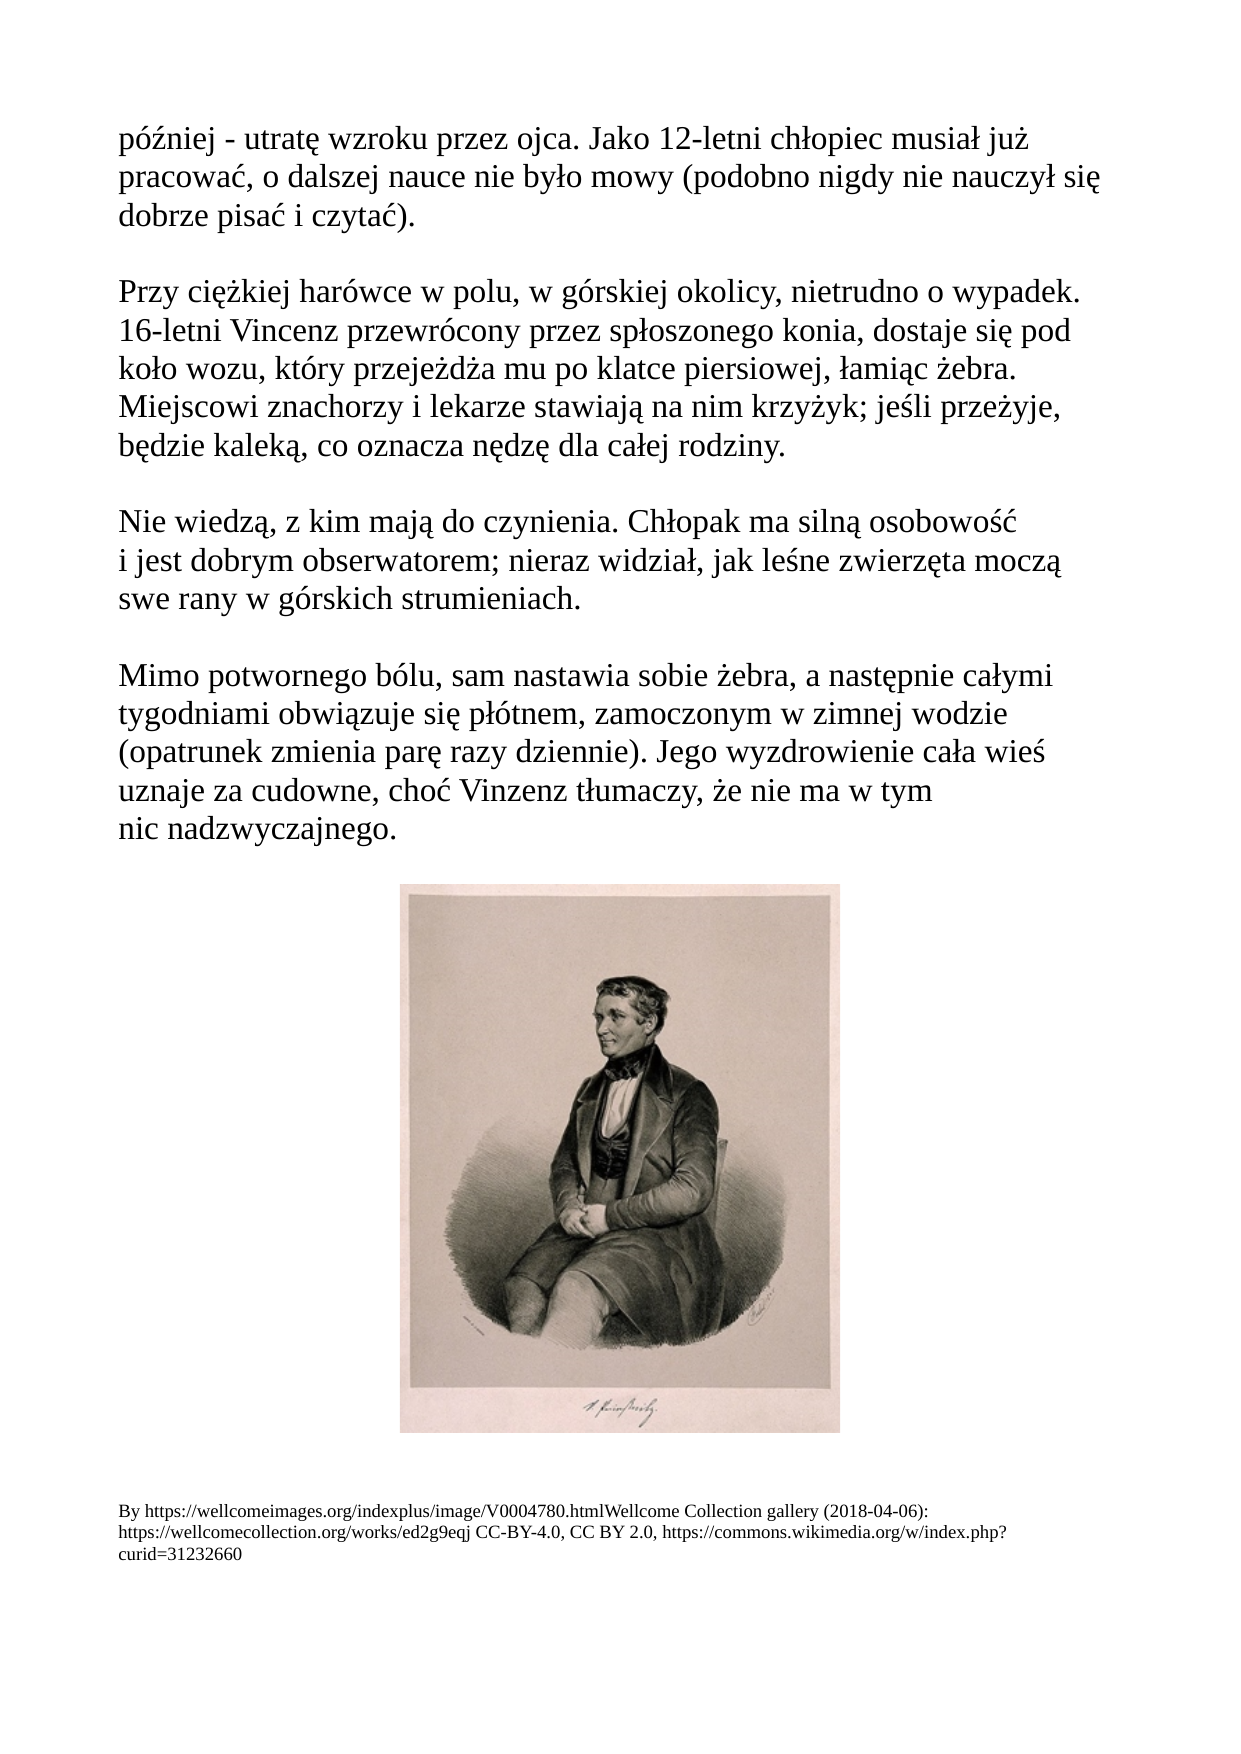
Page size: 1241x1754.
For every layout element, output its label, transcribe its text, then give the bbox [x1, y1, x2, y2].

text Nie wiedzą, z kim mają do czynienia. Chłopak ma silną osobowość i jest dobrym obserwatorem; nieraz widział, jak leśne zwierzęta moczą swe rany w górskich strumieniach. [118, 501, 1122, 616]
text By https://wellcomeimages.org/indexplus/image/V0004780.htmlWellcome Collection gallery (2018-04-06): https://wellcomecollection.org/works/ed2g9eqj CC-BY-4.0, CC BY 2.0, https://commons.wikimedia.org/w/index.php?curid=31232660 [118, 1499, 1122, 1564]
text później - utratę wzroku przez ojca. Jako 12-letni chłopiec musiał już pracować, o dalszej nauce nie było mowy (podobno nigdy nie nauczył się dobrze pisać i czytać). [118, 118, 1122, 233]
text Przy ciężkiej harówce w polu, w górskiej okolicy, nietrudno o wypadek. 16-letni Vincenz przewrócony przez spłoszonego konia, dostaje się pod koło wozu, który przejeżdża mu po klatce piersiowej, łamiąc żebra. Miejscowi znachorzy i lekarze stawiają na nim krzyżyk; jeśli przeżyje, będzie kaleką, co oznacza nędzę dla całej rodziny. [118, 271, 1122, 463]
text Mimo potwornego bólu, sam nastawia sobie żebra, a następnie całymi tygodniami obwiązuje się płótnem, zamoczonym w zimnej wodzie (opatrunek zmienia parę razy dziennie). Jego wyzdrowienie cała wieś uznaje za cudowne, choć Vinzenz tłumaczy, że nie ma w tym nic nadzwyczajnego. [118, 655, 1122, 846]
